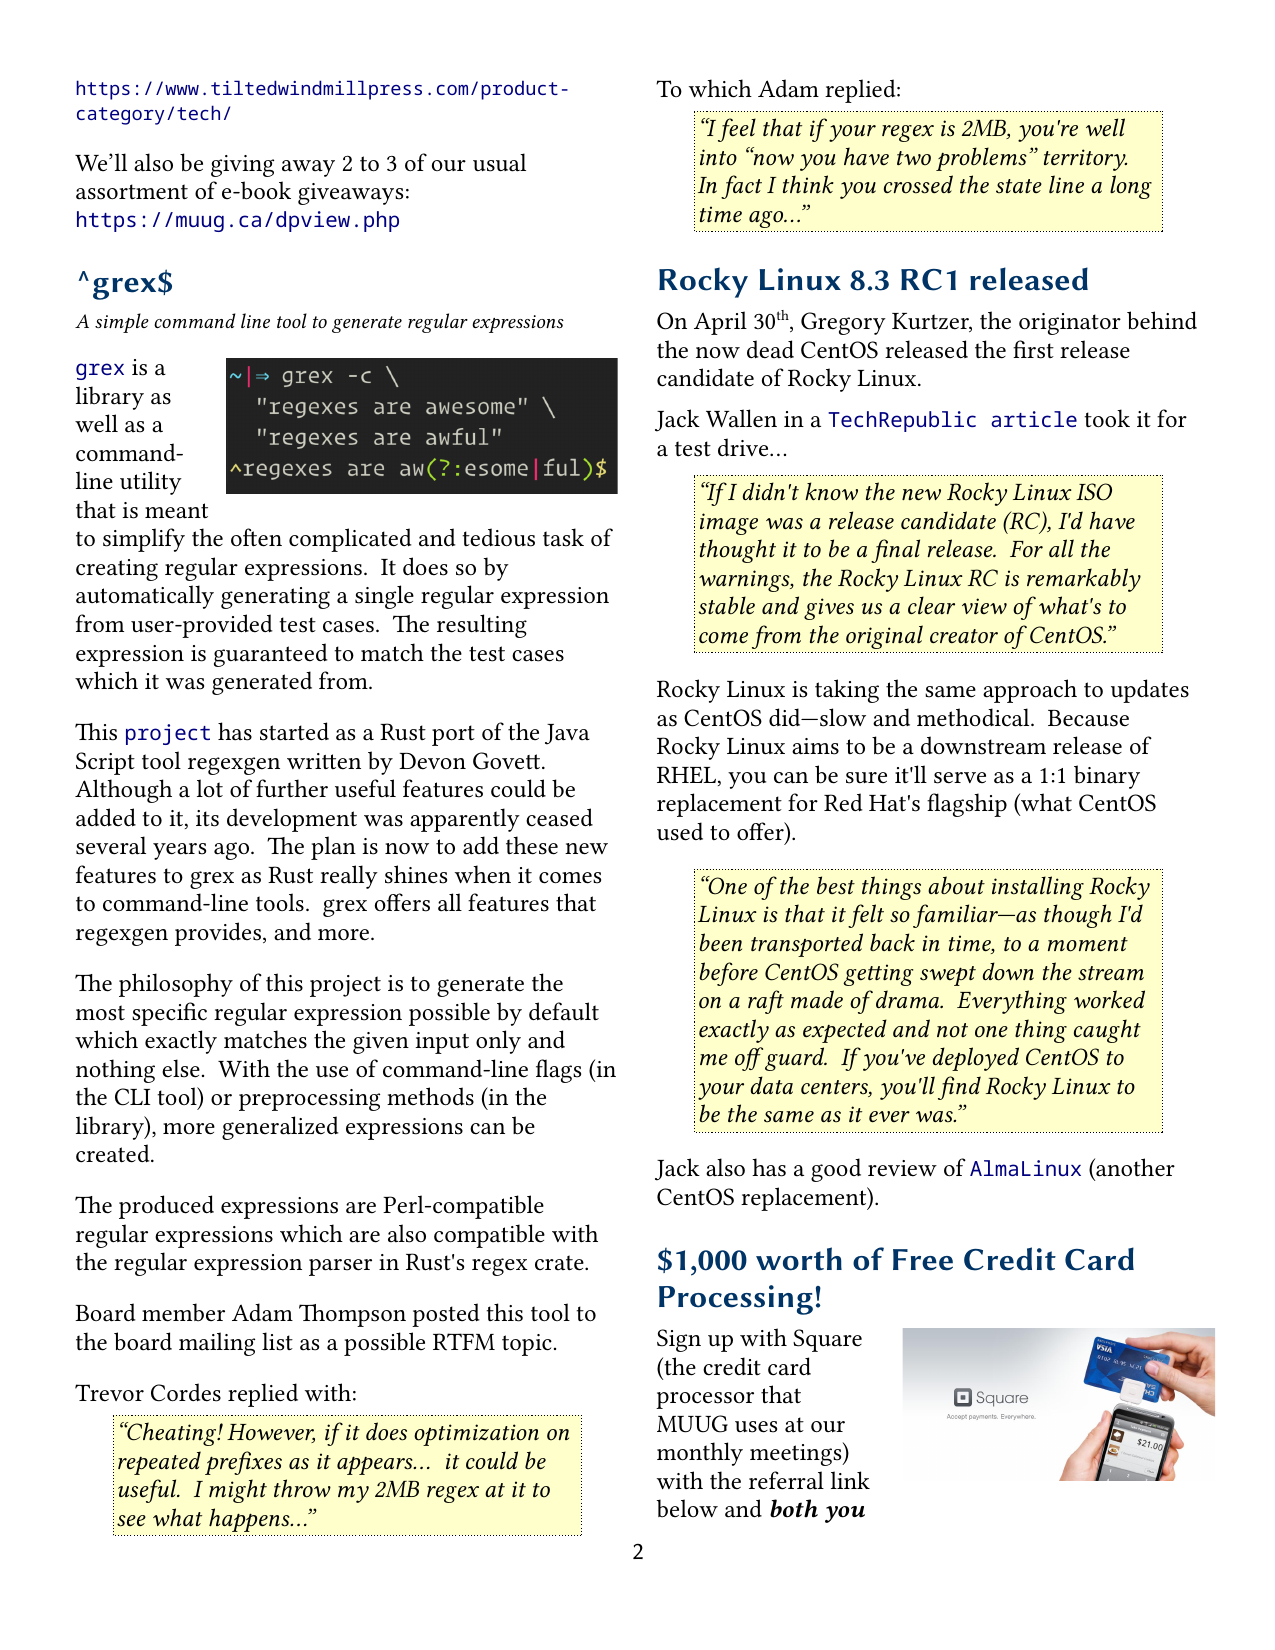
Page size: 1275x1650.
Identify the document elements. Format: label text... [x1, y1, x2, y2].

subtitle ^grex$ [75, 264, 619, 301]
text “Cheating! However, if it does optimization on repeated prefixes as it appears... it could be useful. I might throw my 2MB regex at it to see what happens...” [113, 1415, 581, 1535]
text “I feel that if your regex is 2MB, you're well into “now you have two problems” territory. In fact I think you crossed the state line a long time ago...” [694, 111, 1162, 231]
picture [902, 1328, 1216, 1481]
text “One of the best things about installing Rocky Linux is that it felt so familiar—as though I'd been transported back in time, to a moment before CentOS getting swept down the stream on a raft made of drama. Everything worked exactly as expected and not one thing caught me off guard. If you've deployed CentOS to your data centers, you'll find Rocky Linux to be the same as it ever was.” [694, 869, 1162, 1132]
text To which Adam replied: [656, 75, 1200, 103]
text On April 30th, Gregory Kurtzer, the originator behind the now dead CentOS released the first release candidate of Rocky Linux. [656, 307, 1200, 393]
text The philosophy of this project is to generate the most specific regular expression possible by default which exactly matches the given input only and nothing else. With the use of command-line flags (in the CLI tool) or preprocessing methods (in the library), more generalized expressions can be created. [75, 969, 619, 1169]
text Jack also has a good review of AlmaLinux (another CentOS replacement). [656, 1154, 1200, 1211]
subtitle Rocky Linux 8.3 RC1 released [656, 261, 1200, 298]
picture [226, 358, 618, 494]
text Board member Adam Thompson posted this tool to the board mailing list as a possible RTFM topic. [75, 1299, 619, 1356]
text “If I didn't know the new Rocky Linux ISO image was a release candidate (RC), I'd have thought it to be a final release. For all the warnings, the Rocky Linux RC is remarkably stable and gives us a clear view of what's to come from the original creator of CentOS.” [694, 475, 1162, 652]
subtitle $1,000 worth of Free Credit Card Processing! [656, 1241, 1200, 1315]
text The produced expressions are Perl-compatible regular expressions which are also compatible with the regular expression parser in Rust's regex crate. [75, 1191, 619, 1277]
text We’ll also be giving away 2 to 3 of our usual assortment of e-book giveaways: https://muug.ca/dpview.php [75, 148, 619, 234]
text This project has started as a Rust port of the Java Script tool regexgen written by Devon Govett. Although a lot of further useful features could be added to it, its development was apparently ceased several years ago. The plan is now to add these new features to grex as Rust really shines when it comes to command-line tools. grex offers all features that regexgen provides, and more. [75, 718, 619, 946]
text grex is a library as well as a command-line utility that is meant to simplify the often complicated and tedious task of creating regular expressions. It does so by automatically generating a single regular expression from user-provided test cases. The resulting expression is guaranteed to match the test cases which it was generated from. [75, 353, 619, 696]
text A simple command line tool to generate regular expressions [75, 310, 619, 334]
text Rocky Linux is taking the same approach to updates as CentOS did—slow and methodical. Because Rocky Linux aims to be a downstream release of RHEL, you can be sure it'll serve as a 1:1 binary replacement for Red Hat's flagship (what CentOS used to offer). [656, 675, 1200, 846]
text Jack Wallen in a TechRepublic article took it for a test drive... [656, 405, 1200, 462]
text Sign up with Square (the credit card processor that MUUG uses at our monthly meetings) with the referral link below and both you [656, 1324, 1200, 1524]
text https://www.tiltedwindmillpress.com/product-category/tech/ [75, 75, 619, 126]
text Trevor Cordes replied with: [75, 1379, 619, 1407]
